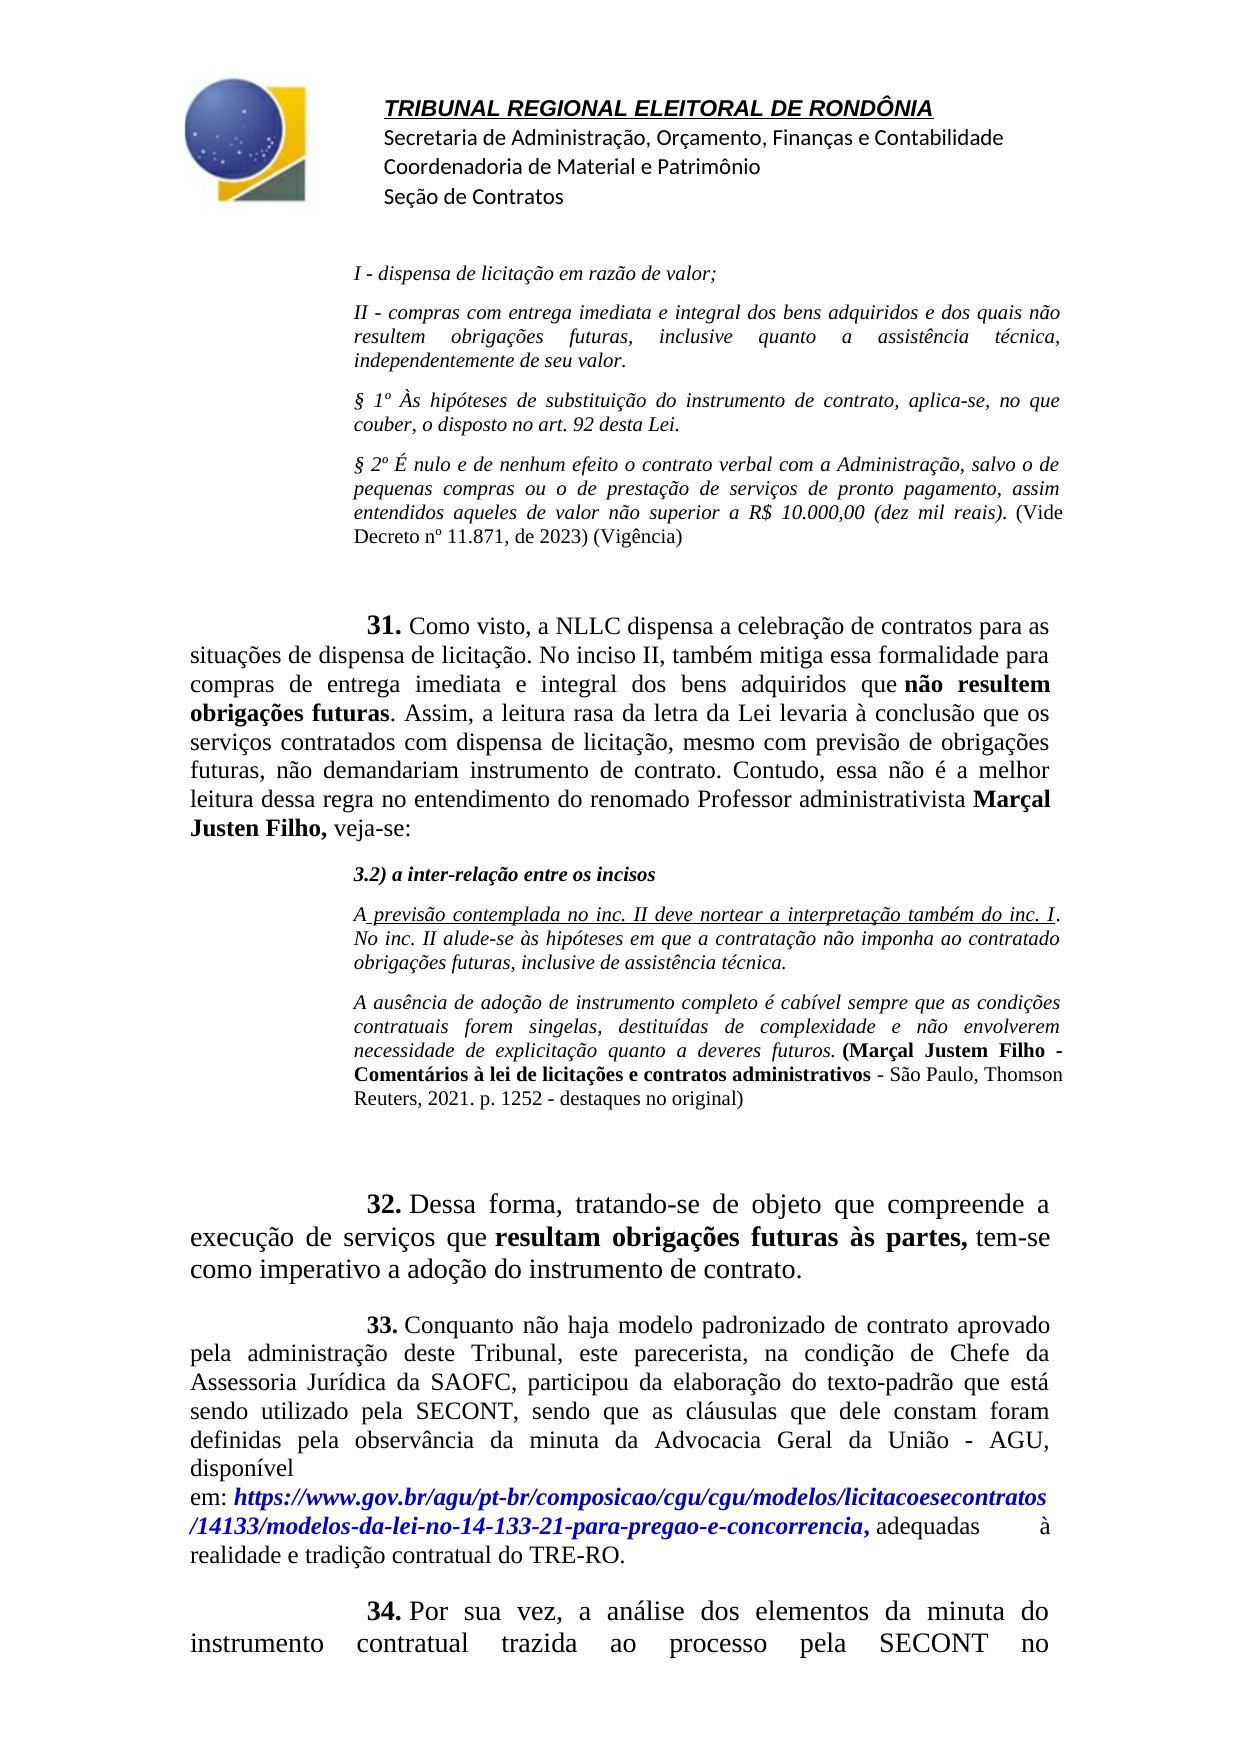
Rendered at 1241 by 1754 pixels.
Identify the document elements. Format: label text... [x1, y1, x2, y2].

text 32. Dessa forma, tratando-se de objeto que compreende a execução de serviços que resultam obrigações futuras às partes, tem-se como imperativo a adoção do instrumento de contrato. [190, 1188, 1051, 1285]
text 31. Como visto, a NLLC dispensa a celebração de contratos para as situações de dispensa de licitação. No inciso II, também mitiga essa formalidade para compras de entrega imediata e integral dos bens adquiridos que não resultem obrigações futuras. Assim, a leitura rasa da letra da Lei levaria à conclusão que os serviços contratados com dispensa de licitação, mesmo com previsão de obrigações futuras, não demandariam instrumento de contrato. Contudo, essa não é a melhor leitura dessa regra no entendimento do renomado Professor administrativista Marçal Justen Filho, veja-se: [190, 608, 1051, 842]
text § 2º É nulo e de nenhum efeito o contrato verbal com a Administração, salvo o de pequenas compras ou o de prestação de serviços de pronto pagamento, assim entendidos aqueles de valor não superior a R$ 10.000,00 (dez mil reais). (Vide Decreto nº 11.871, de 2023) (Vigência) [354, 452, 1063, 548]
text A previsão contemplada no inc. II deve nortear a interpretação também do inc. I. No inc. II alude-se às hipóteses em que a contratação não imponha ao contratado obrigações futuras, inclusive de assistência técnica. [354, 902, 1063, 974]
text 3.2) a inter-relação entre os incisos [354, 862, 1063, 886]
text A ausência de adoção de instrumento completo é cabível sempre que as condições contratuais forem singelas, destituídas de complexidade e não envolverem necessidade de explicitação quanto a deveres futuros. (Marçal Justem Filho - Comentários à lei de licitações e contratos administrativos - São Paulo, Thomson Reuters, 2021. p. 1252 - destaques no original) [354, 989, 1063, 1110]
text II - compras com entrega imediata e integral dos bens adquiridos e dos quais não resultem obrigações futuras, inclusive quanto a assistência técnica, independentemente de seu valor. [354, 300, 1063, 372]
text 33. Conquanto não haja modelo padronizado de contrato aprovado pela administração deste Tribunal, este parecerista, na condição de Chefe da Assessoria Jurídica da SAOFC, participou da elaboração do texto-padrão que está sendo utilizado pela SECONT, sendo que as cláusulas que dele constam foram definidas pela observância da minuta da Advocacia Geral da União - AGU, disponível em: https://www.gov.br/agu/pt-br/composicao/cgu/cgu/modelos/licitacoesecontratos/14133/modelos-da-lei-no-14-133-21-para-pregao-e-concorrencia, adequadas à realidade e tradição contratual do TRE-RO. [190, 1310, 1051, 1568]
text § 1º Às hipóteses de substituição do instrumento de contrato, aplica-se, no que couber, o disposto no art. 92 desta Lei. [354, 388, 1063, 436]
text 34. Por sua vez, a análise dos elementos da minuta do instrumento contratual trazida ao processo pela SECONT no [190, 1593, 1051, 1658]
text I - dispensa de licitação em razão de valor; [354, 261, 1063, 285]
